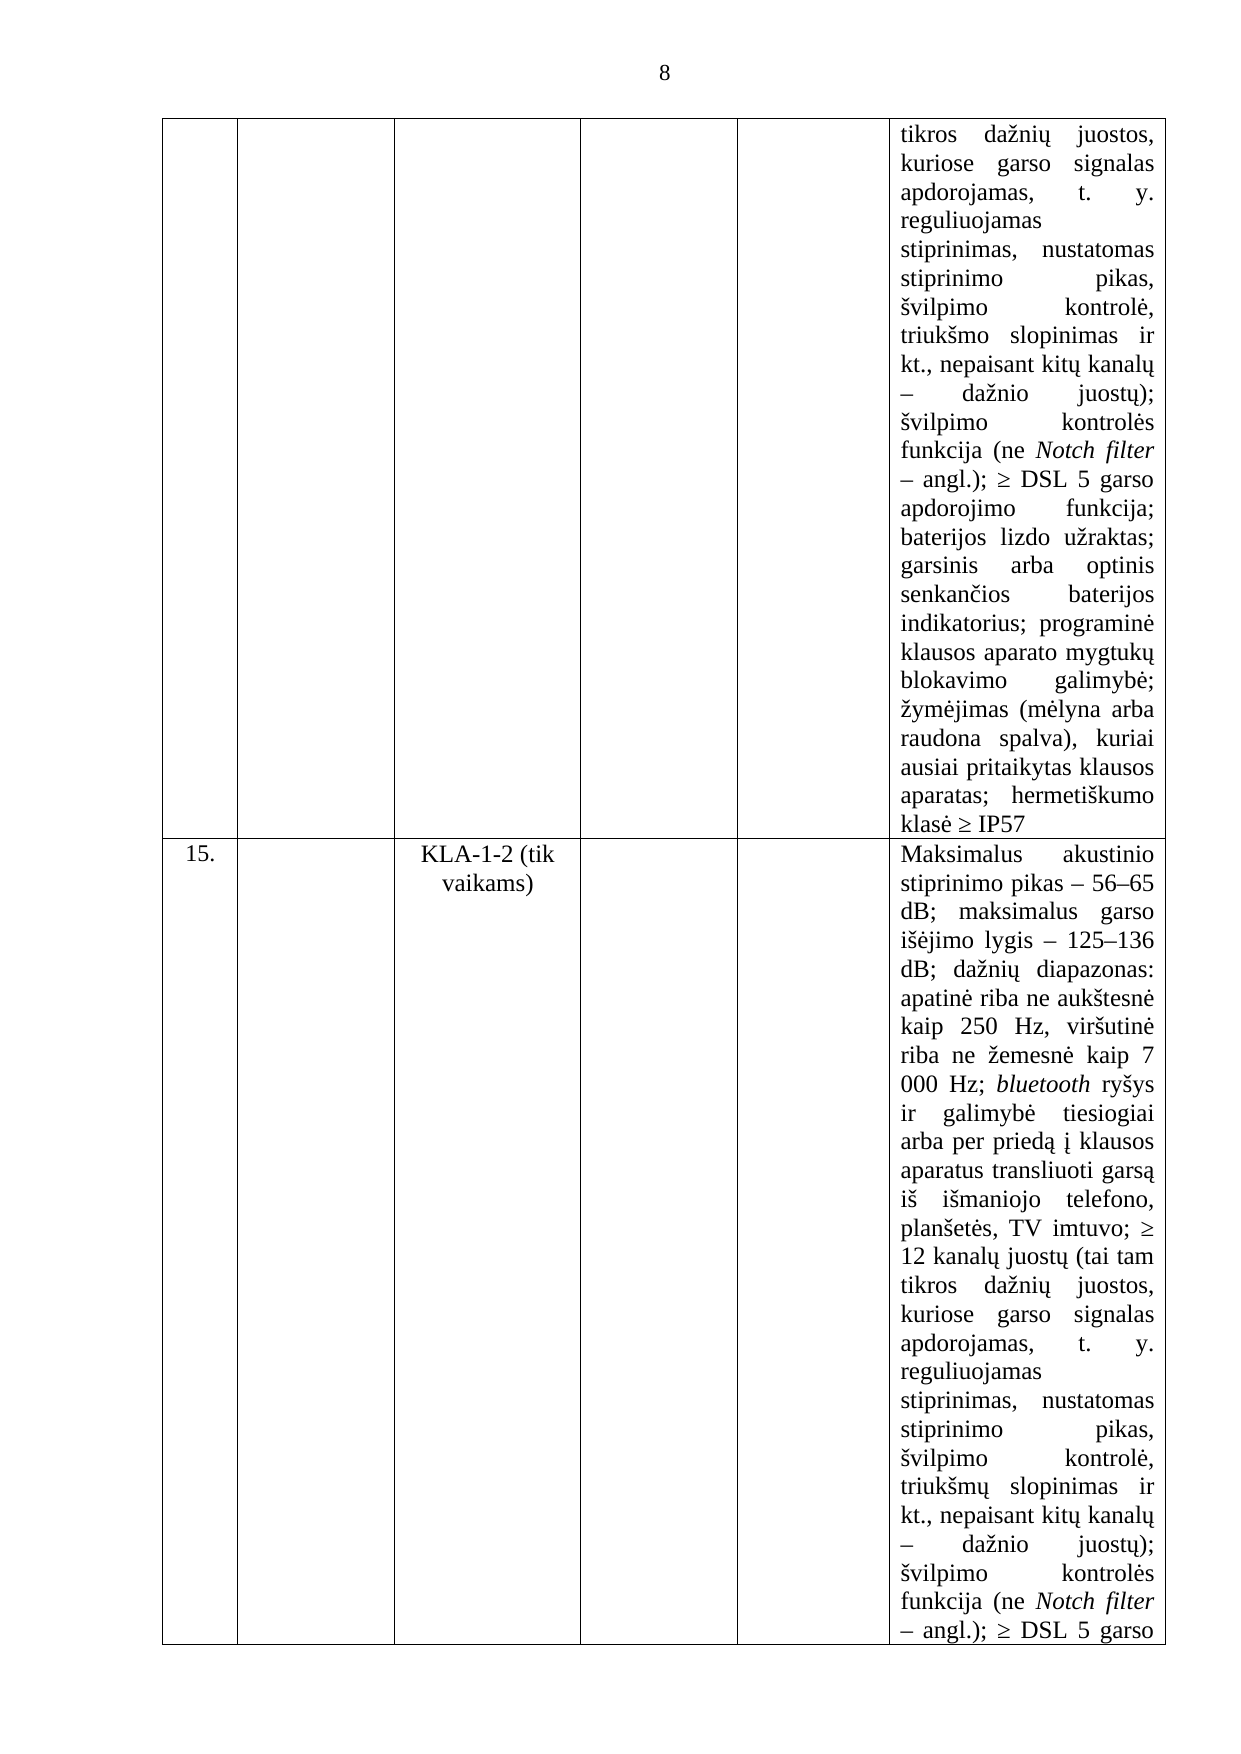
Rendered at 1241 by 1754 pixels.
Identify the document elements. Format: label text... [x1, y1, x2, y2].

table_cell [738, 839, 889, 1644]
table_cell [163, 119, 237, 838]
table_cell [581, 839, 737, 1644]
table_cell KLA-1-2 (tik vaikams) [395, 839, 580, 1644]
table_cell 15. [163, 839, 237, 1644]
table_cell tikros dažnių juostos, kuriose garso signalas apdorojamas, t. y. reguliuojamas stiprinimas, nustatomas stiprinimo pikas, švilpimo kontrolė, triukšmo slopinimas ir kt., nepaisant kitų kanalų ‒ dažnio juostų); švilpimo kontrolės funkcija (ne Notch filter ‒ angl.); ≥ DSL 5 garso apdorojimo funkcija; baterijos lizdo užraktas; garsinis arba optinis senkančios baterijos indikatorius; programinė klausos aparato mygtukų blokavimo galimybė; žymėjimas (mėlyna arba raudona spalva), kuriai ausiai pritaikytas klausos aparatas; hermetiškumo klasė ≥ IP57 [890, 119, 1165, 838]
table_cell [238, 839, 394, 1644]
table_cell [395, 119, 580, 838]
table_cell Maksimalus akustinio stiprinimo pikas – 56‒65 dB; maksimalus garso išėjimo lygis – 125‒136 dB; dažnių diapazonas: apatinė riba ne aukštesnė kaip 250 Hz, viršutinė riba ne žemesnė kaip 7 000 Hz; bluetooth ryšys ir galimybė tiesiogiai arba per priedą į klausos aparatus transliuoti garsą iš išmaniojo telefono, planšetės, TV imtuvo; ≥ 12 kanalų juostų (tai tam tikros dažnių juostos, kuriose garso signalas apdorojamas, t. y. reguliuojamas stiprinimas, nustatomas stiprinimo pikas, švilpimo kontrolė, triukšmų slopinimas ir kt., nepaisant kitų kanalų ‒ dažnio juostų); švilpimo kontrolės funkcija (ne Notch filter ‒ angl.); ≥ DSL 5 garso [890, 839, 1165, 1644]
table_cell [238, 119, 394, 838]
table_cell [738, 119, 889, 838]
table_cell [581, 119, 737, 838]
